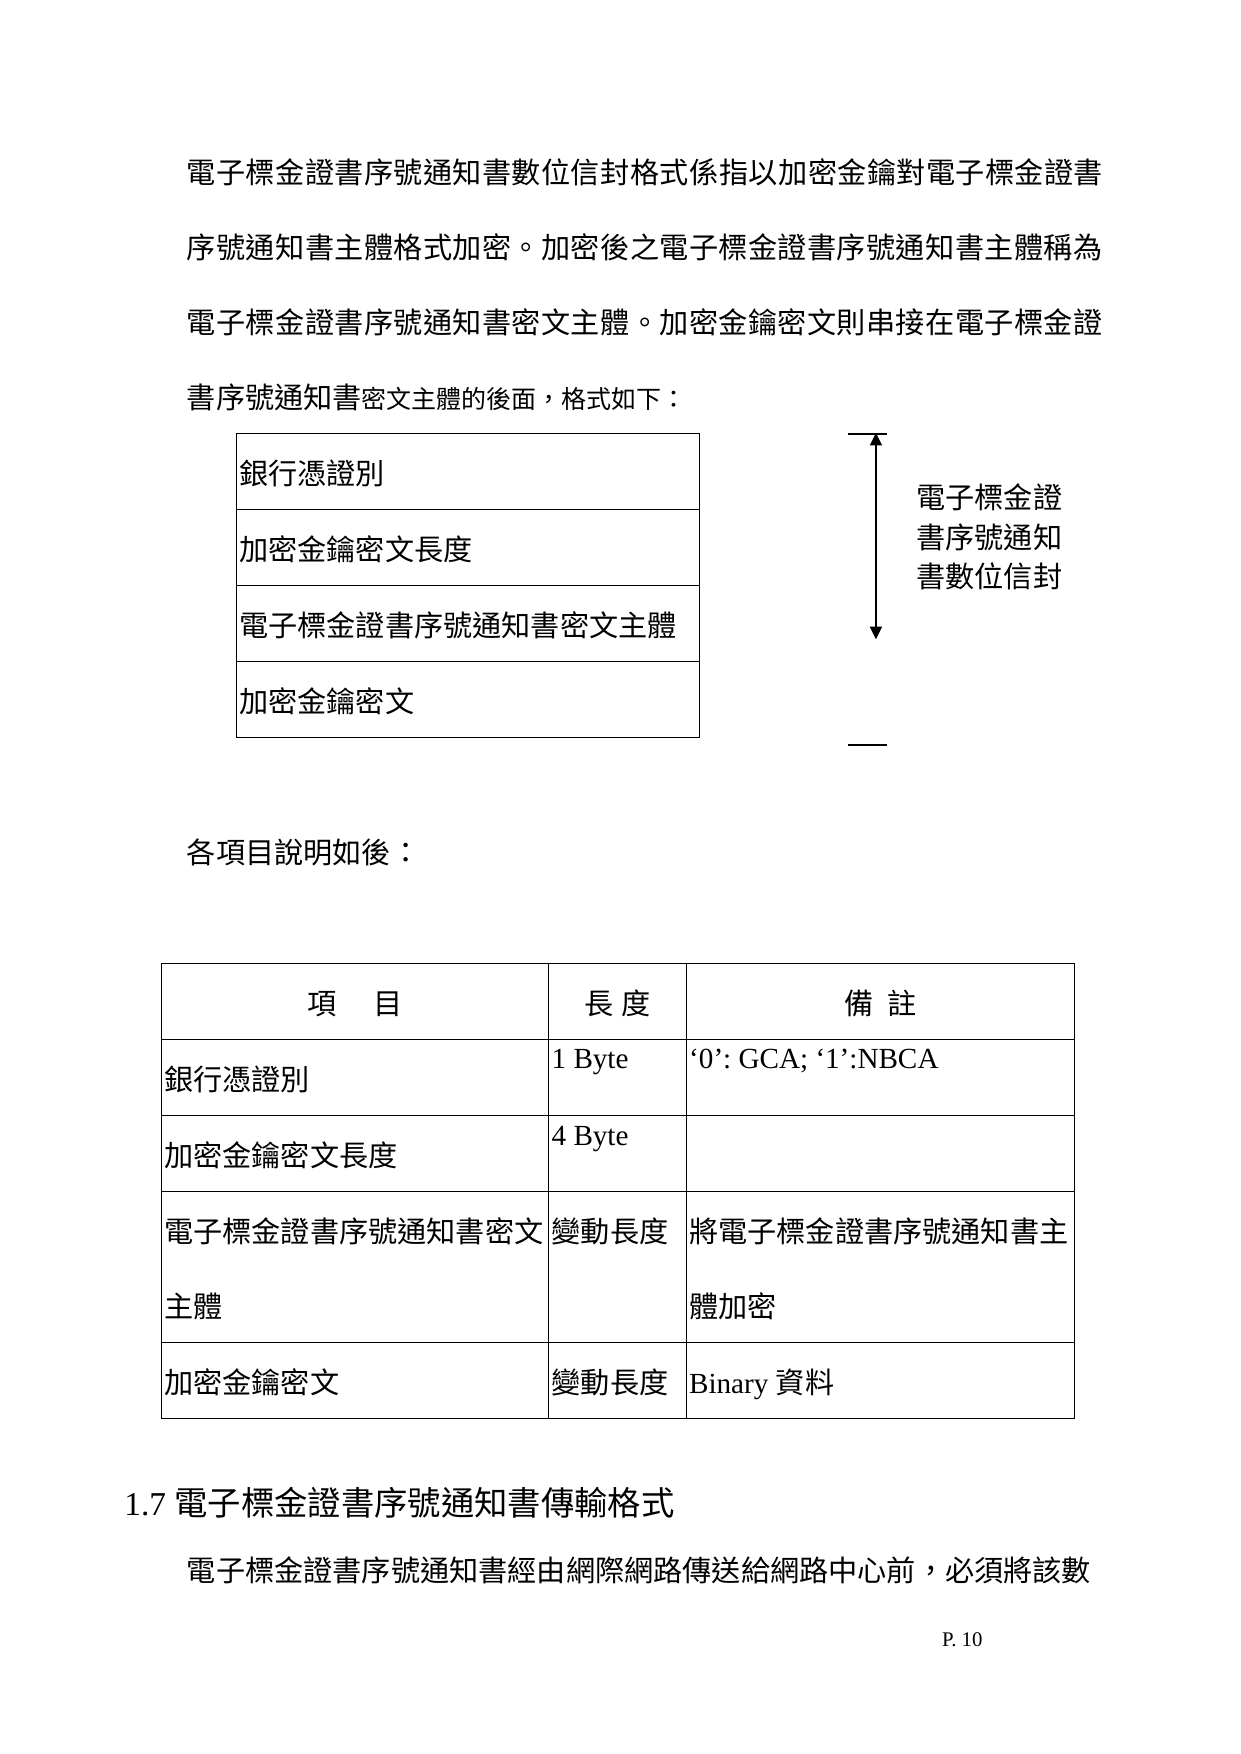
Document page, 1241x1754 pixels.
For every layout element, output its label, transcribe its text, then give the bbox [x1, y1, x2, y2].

table_cell 1 Byte [549, 1040, 686, 1115]
table_header 銀行憑證別 [237, 434, 699, 509]
table_cell 電子標金證書序號通知書密文主體 [162, 1192, 548, 1342]
table_cell 加密金鑰密文長度 [162, 1116, 548, 1191]
table_cell 將電子標金證書序號通知書主體加密 [687, 1192, 1074, 1342]
table_cell [687, 1116, 1074, 1191]
table_cell 銀行憑證別 [162, 1040, 548, 1115]
table_header 項 目 [162, 964, 548, 1039]
table_header 備 註 [687, 964, 1074, 1039]
table_cell 加密金鑰密文 [162, 1343, 548, 1418]
table_cell 加密金鑰密文 [237, 662, 699, 737]
table_cell ‘0’: GCA; ‘1’:NBCA [687, 1040, 1074, 1115]
table_cell 加密金鑰密文長度 [237, 510, 699, 585]
text 各項目說明如後： [124, 813, 1104, 888]
text 電子標金證書序號通知書經由網際網路傳送給網路中心前，必須將該數 [187, 1544, 1104, 1590]
subtitle 1.7 電子標金證書序號通知書傳輸格式 [124, 1463, 1104, 1538]
table_cell 變動長度 [549, 1192, 686, 1342]
table_cell 電子標金證書序號通知書密文主體 [237, 586, 699, 661]
table_cell 4 Byte [549, 1116, 686, 1191]
table_cell 變動長度 [549, 1343, 686, 1418]
table_header 長 度 [549, 964, 686, 1039]
table_cell Binary 資料 [687, 1343, 1074, 1418]
text 電子標金證書序號通知書數位信封格式係指以加密金鑰對電子標金證書序號通知書主體格式加密。加密後之電子標金證書序號通知書主體稱為電子標金證書序號通知書密文主體。加密金鑰密文則串接在電子標金證書序號通知書密文主體的後面，格式如下： [187, 133, 1104, 433]
